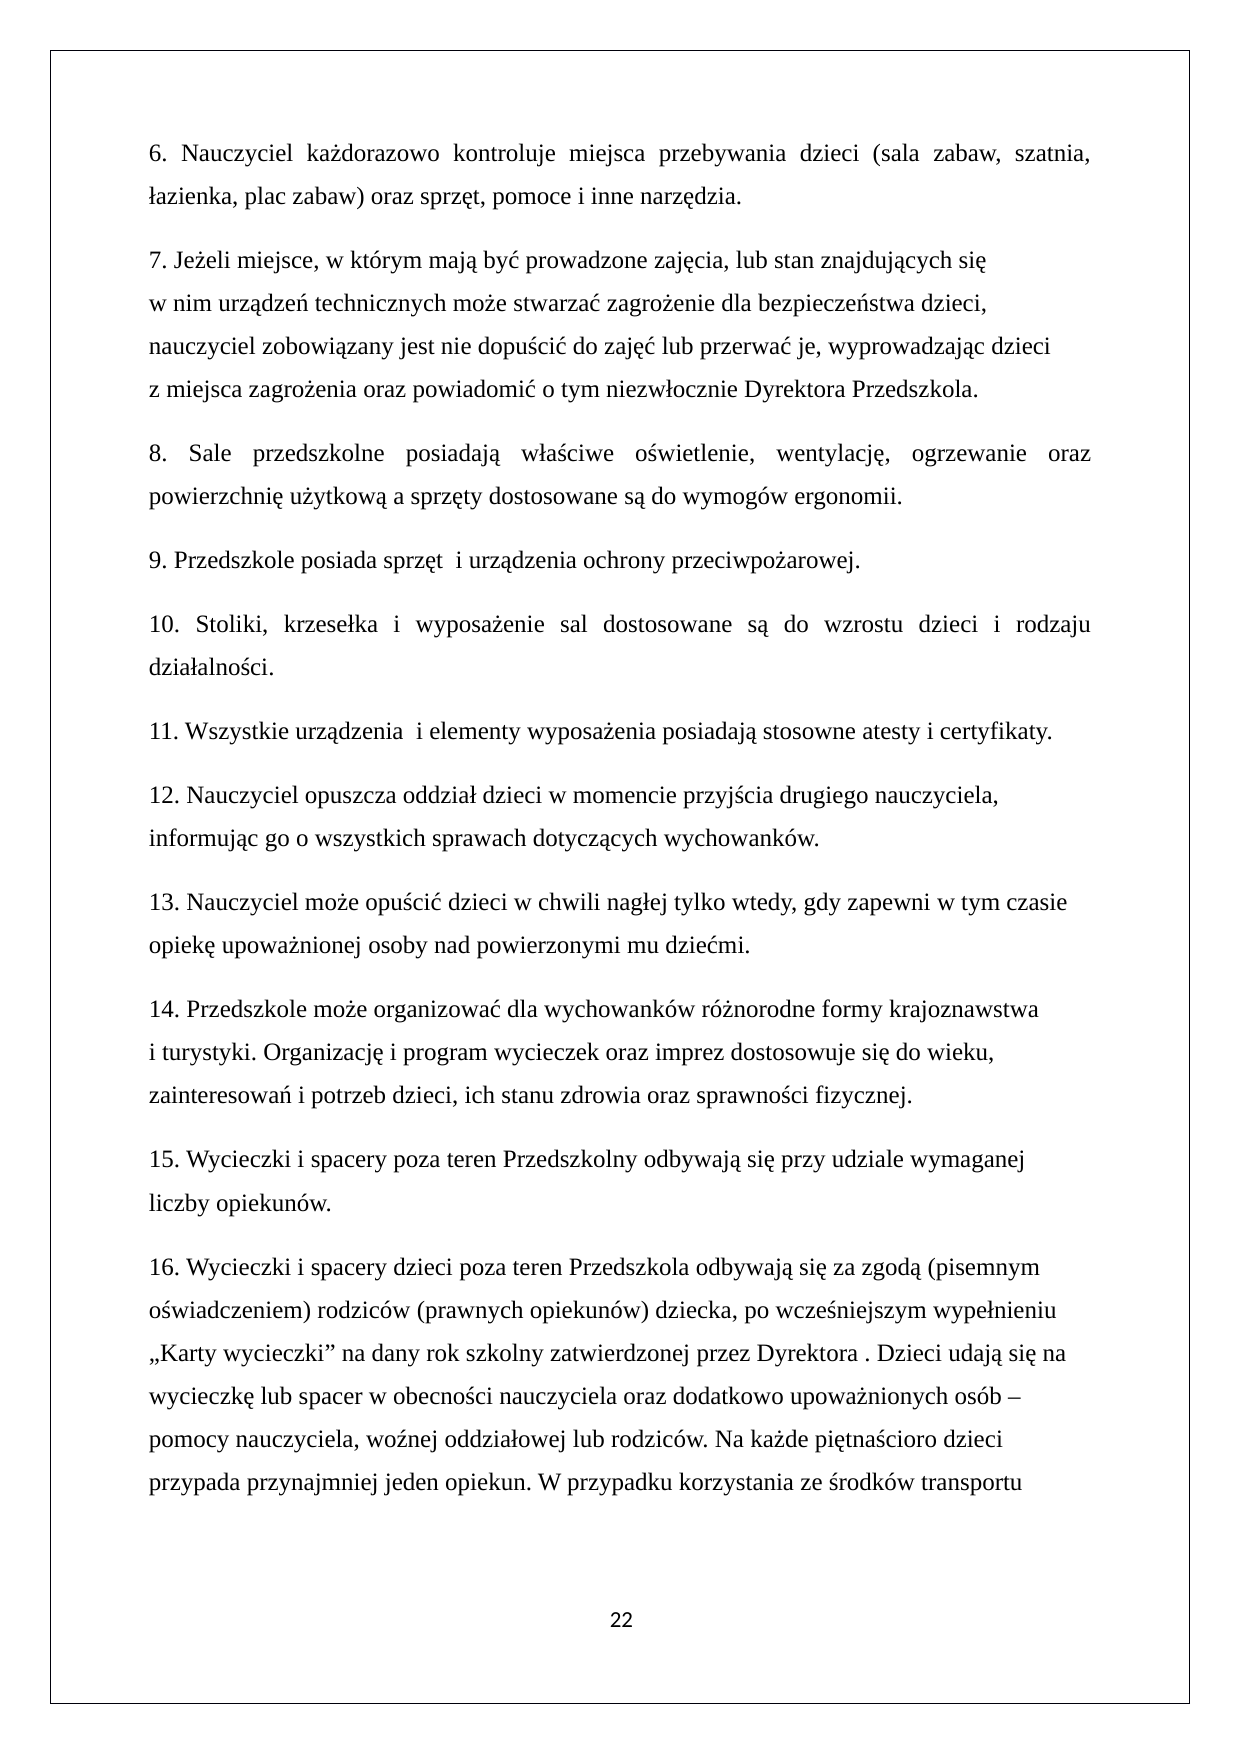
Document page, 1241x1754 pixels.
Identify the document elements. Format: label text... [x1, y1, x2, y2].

list 12. Nauczyciel opuszcza oddział dzieci w momencie przyjścia drugiego nauczyciela, informując go o wszystkich sprawach dotyczących wychowanków. [149, 780, 1092, 852]
list 8. Sale przedszkolne posiadają właściwe oświetlenie, wentylację, ogrzewanie oraz powierzchnię użytkową a sprzęty dostosowane są do wymogów ergonomii. [149, 438, 1092, 510]
list 15. Wycieczki i spacery poza teren Przedszkolny odbywają się przy udziale wymaganej liczby opiekunów. [149, 1144, 1092, 1216]
list 11. Wszystkie urządzenia i elementy wyposażenia posiadają stosowne atesty i certyfikaty. [149, 716, 1092, 745]
list 14. Przedszkole może organizować dla wychowanków różnorodne formy krajoznawstwa i turystyki. Organizację i program wycieczek oraz imprez dostosowuje się do wieku, zainteresowań i potrzeb dzieci, ich stanu zdrowia oraz sprawności fizycznej. [149, 994, 1092, 1109]
list 6. Nauczyciel każdorazowo kontroluje miejsca przebywania dzieci (sala zabaw, szatnia, łazienka, plac zabaw) oraz sprzęt, pomoce i inne narzędzia. [149, 138, 1092, 209]
list 10. Stoliki, krzesełka i wyposażenie sal dostosowane są do wzrostu dzieci i rodzaju działalności. [149, 609, 1092, 681]
list 13. Nauczyciel może opuścić dzieci w chwili nagłej tylko wtedy, gdy zapewni w tym czasie opiekę upoważnionej osoby nad powierzonymi mu dziećmi. [149, 887, 1092, 959]
list 7. Jeżeli miejsce, w którym mają być prowadzone zajęcia, lub stan znajdujących się w nim urządzeń technicznych może stwarzać zagrożenie dla bezpieczeństwa dzieci, nauczyciel zobowiązany jest nie dopuścić do zajęć lub przerwać je, wyprowadzając dzieci z miejsca zagrożenia oraz powiadomić o tym niezwłocznie Dyrektora Przedszkola. [149, 245, 1092, 403]
list 16. Wycieczki i spacery dzieci poza teren Przedszkola odbywają się za zgodą (pisemnym oświadczeniem) rodziców (prawnych opiekunów) dziecka, po wcześniejszym wypełnieniu „Karty wycieczki” na dany rok szkolny zatwierdzonej przez Dyrektora . Dzieci udają się na wycieczkę lub spacer w obecności nauczyciela oraz dodatkowo upoważnionych osób – pomocy nauczyciela, woźnej oddziałowej lub rodziców. Na każde piętnaścioro dzieci przypada przynajmniej jeden opiekun. W przypadku korzystania ze środków transportu [149, 1252, 1092, 1496]
list 9. Przedszkole posiada sprzęt i urządzenia ochrony przeciwpożarowej. [149, 545, 1092, 574]
